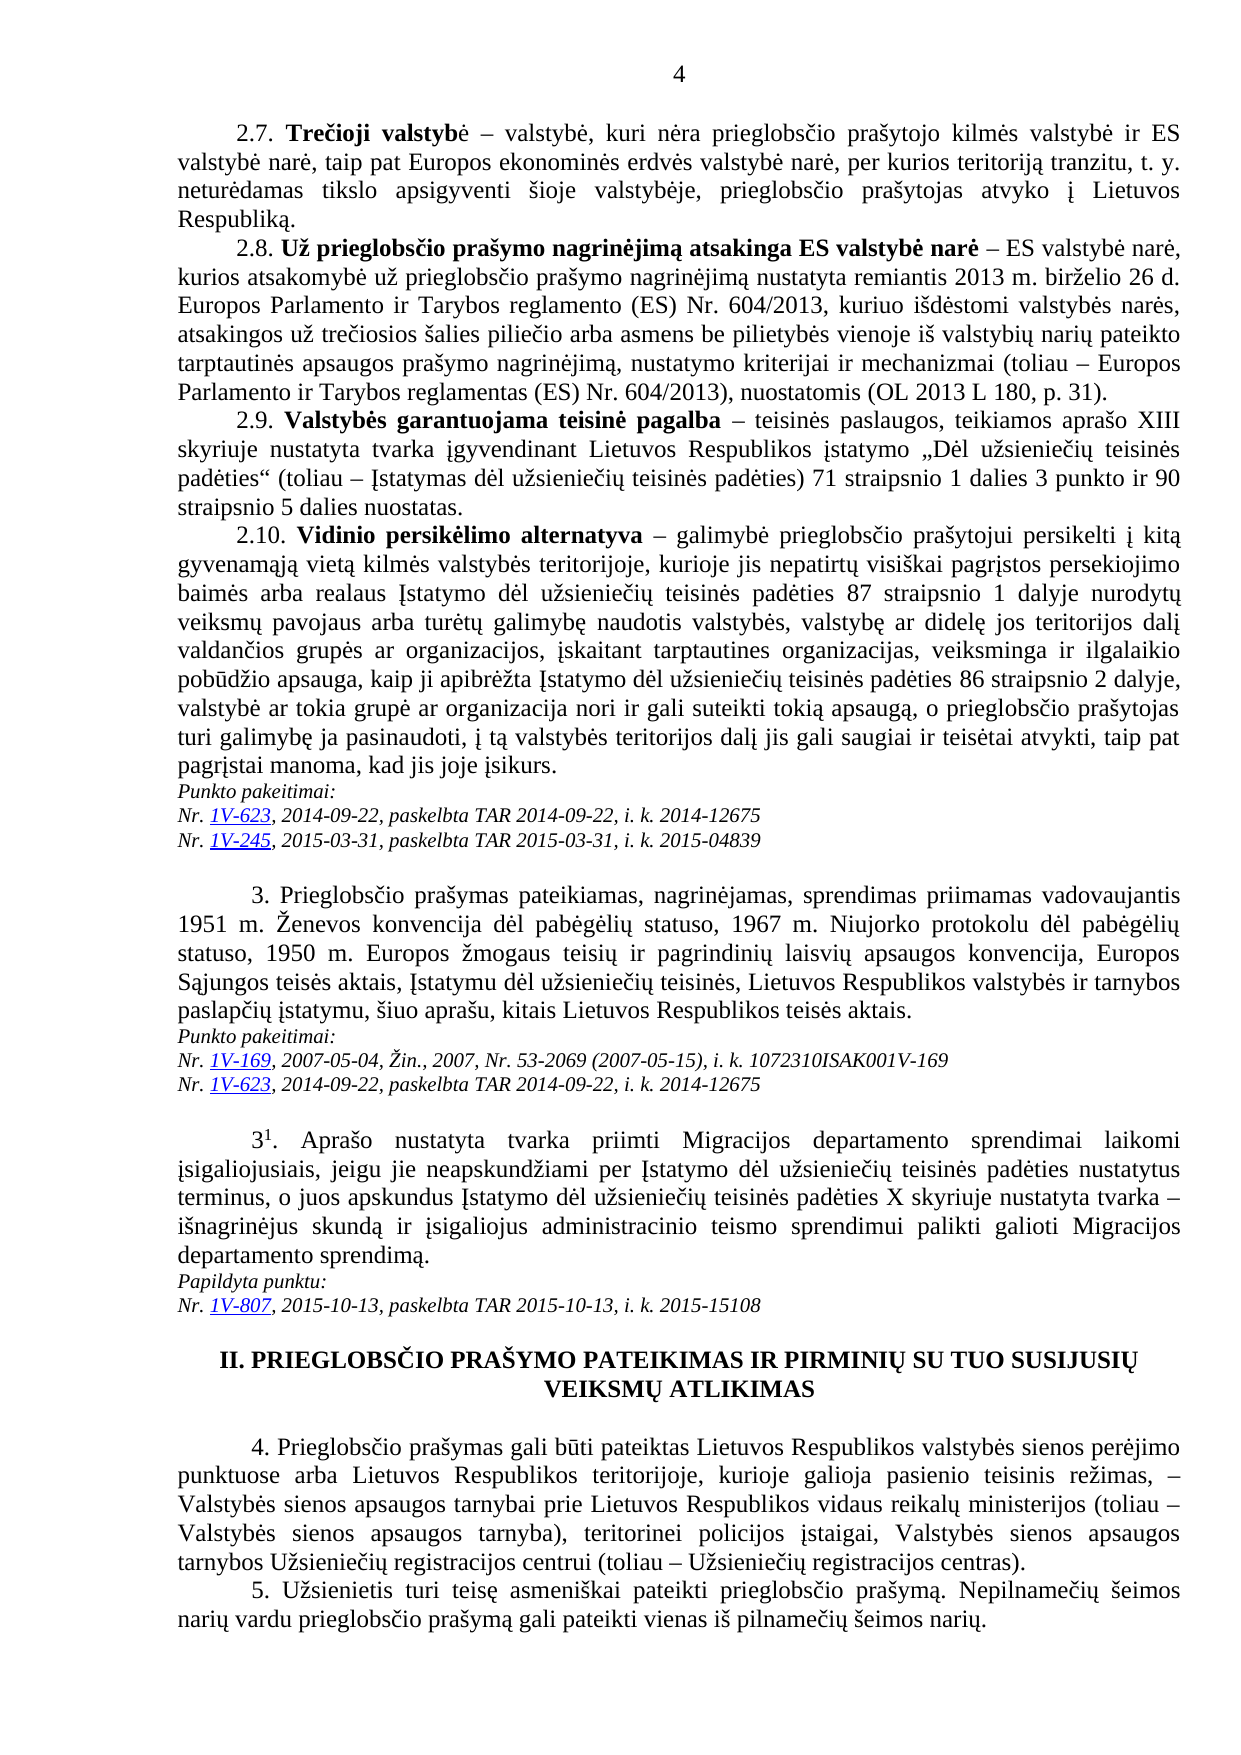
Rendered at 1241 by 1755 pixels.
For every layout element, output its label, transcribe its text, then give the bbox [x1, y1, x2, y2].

text 2.9. Valstybės garantuojama teisinė pagalba – teisinės paslaugos, teikiamos aprašo XIII skyriuje nustatyta tvarka įgyvendinant Lietuvos Respublikos įstatymo „Dėl užsieniečių teisinės padėties“ (toliau – Įstatymas dėl užsieniečių teisinės padėties) 71 straipsnio 1 dalies 3 punkto ir 90 straipsnio 5 dalies nuostatas. [177, 406, 1181, 521]
text 4. Prieglobsčio prašymas gali būti pateiktas Lietuvos Respublikos valstybės sienos perėjimo punktuose arba Lietuvos Respublikos teritorijoje, kurioje galioja pasienio teisinis režimas, – Valstybės sienos apsaugos tarnybai prie Lietuvos Respublikos vidaus reikalų ministerijos (toliau – Valstybės sienos apsaugos tarnyba), teritorinei policijos įstaigai, Valstybės sienos apsaugos tarnybos Užsieniečių registracijos centrui (toliau – Užsieniečių registracijos centras). [177, 1432, 1181, 1576]
text 31. Aprašo nustatyta tvarka priimti Migracijos departamento sprendimai laikomi įsigaliojusiais, jeigu jie neapskundžiami per Įstatymo dėl užsieniečių teisinės padėties nustatytus terminus, o juos apskundus Įstatymo dėl užsieniečių teisinės padėties X skyriuje nustatyta tvarka – išnagrinėjus skundą ir įsigaliojus administracinio teismo sprendimui palikti galioti Migracijos departamento sprendimą. [177, 1125, 1181, 1269]
text 2.8. Už prieglobsčio prašymo nagrinėjimą atsakinga ES valstybė narė – ES valstybė narė, kurios atsakomybė už prieglobsčio prašymo nagrinėjimą nustatyta remiantis 2013 m. birželio 26 d. Europos Parlamento ir Tarybos reglamento (ES) Nr. 604/2013, kuriuo išdėstomi valstybės narės, atsakingos už trečiosios šalies piliečio arba asmens be pilietybės vienoje iš valstybių narių pateikto tarptautinės apsaugos prašymo nagrinėjimą, nustatymo kriterijai ir mechanizmai (toliau – Europos Parlamento ir Tarybos reglamentas (ES) Nr. 604/2013), nuostatomis (OL 2013 L 180, p. 31). [177, 233, 1181, 406]
text 2.7. Trečioji valstybė – valstybė, kuri nėra prieglobsčio prašytojo kilmės valstybė ir ES valstybė narė, taip pat Europos ekonominės erdvės valstybė narė, per kurios teritoriją tranzitu, t. y. neturėdamas tikslo apsigyventi šioje valstybėje, prieglobsčio prašytojas atvyko į Lietuvos Respubliką. [177, 118, 1181, 233]
text Nr. 1V-807, 2015-10-13, paskelbta TAR 2015-10-13, i. k. 2015-15108 [177, 1293, 1181, 1317]
text Papildyta punktu: [177, 1269, 1181, 1293]
text Nr. 1V-623, 2014-09-22, paskelbta TAR 2014-09-22, i. k. 2014-12675 [177, 1072, 1181, 1096]
text Nr. 1V-245, 2015-03-31, paskelbta TAR 2015-03-31, i. k. 2015-04839 [177, 827, 1181, 852]
text 5. Užsienietis turi teisę asmeniškai pateikti prieglobsčio prašymą. Nepilnamečių šeimos narių vardu prieglobsčio prašymą gali pateikti vienas iš pilnamečių šeimos narių. [177, 1576, 1181, 1633]
text Nr. 1V-169, 2007-05-04, Žin., 2007, Nr. 53-2069 (2007-05-15), i. k. 1072310ISAK001V-169 [177, 1048, 1181, 1072]
text Nr. 1V-623, 2014-09-22, paskelbta TAR 2014-09-22, i. k. 2014-12675 [177, 803, 1181, 827]
text 3. Prieglobsčio prašymas pateikiamas, nagrinėjamas, sprendimas priimamas vadovaujantis 1951 m. Ženevos konvencija dėl pabėgėlių statuso, 1967 m. Niujorko protokolu dėl pabėgėlių statuso, 1950 m. Europos žmogaus teisių ir pagrindinių laisvių apsaugos konvencija, Europos Sąjungos teisės aktais, Įstatymu dėl užsieniečių teisinės, Lietuvos Respublikos valstybės ir tarnybos paslapčių įstatymu, šiuo aprašu, kitais Lietuvos Respublikos teisės aktais. [177, 880, 1181, 1024]
text Punkto pakeitimai: [177, 1024, 1181, 1048]
text 2.10. Vidinio persikėlimo alternatyva – galimybė prieglobsčio prašytojui persikelti į kitą gyvenamąją vietą kilmės valstybės teritorijoje, kurioje jis nepatirtų visiškai pagrįstos persekiojimo baimės arba realaus Įstatymo dėl užsieniečių teisinės padėties 87 straipsnio 1 dalyje nurodytų veiksmų pavojaus arba turėtų galimybę naudotis valstybės, valstybę ar didelę jos teritorijos dalį valdančios grupės ar organizacijos, įskaitant tarptautines organizacijas, veiksminga ir ilgalaikio pobūdžio apsauga, kaip ji apibrėžta Įstatymo dėl užsieniečių teisinės padėties 86 straipsnio 2 dalyje, valstybė ar tokia grupė ar organizacija nori ir gali suteikti tokią apsaugą, o prieglobsčio prašytojas turi galimybę ja pasinaudoti, į tą valstybės teritorijos dalį jis gali saugiai ir teisėtai atvykti, taip pat pagrįstai manoma, kad jis joje įsikurs. [177, 521, 1181, 779]
text II. PRIEGLOBSČIO PRAŠYMO PATEIKIMAS IR PIRMINIŲ SU TUO SUSIJUSIŲ VEIKSMŲ ATLIKIMAS [177, 1346, 1181, 1403]
text Punkto pakeitimai: [177, 779, 1181, 803]
